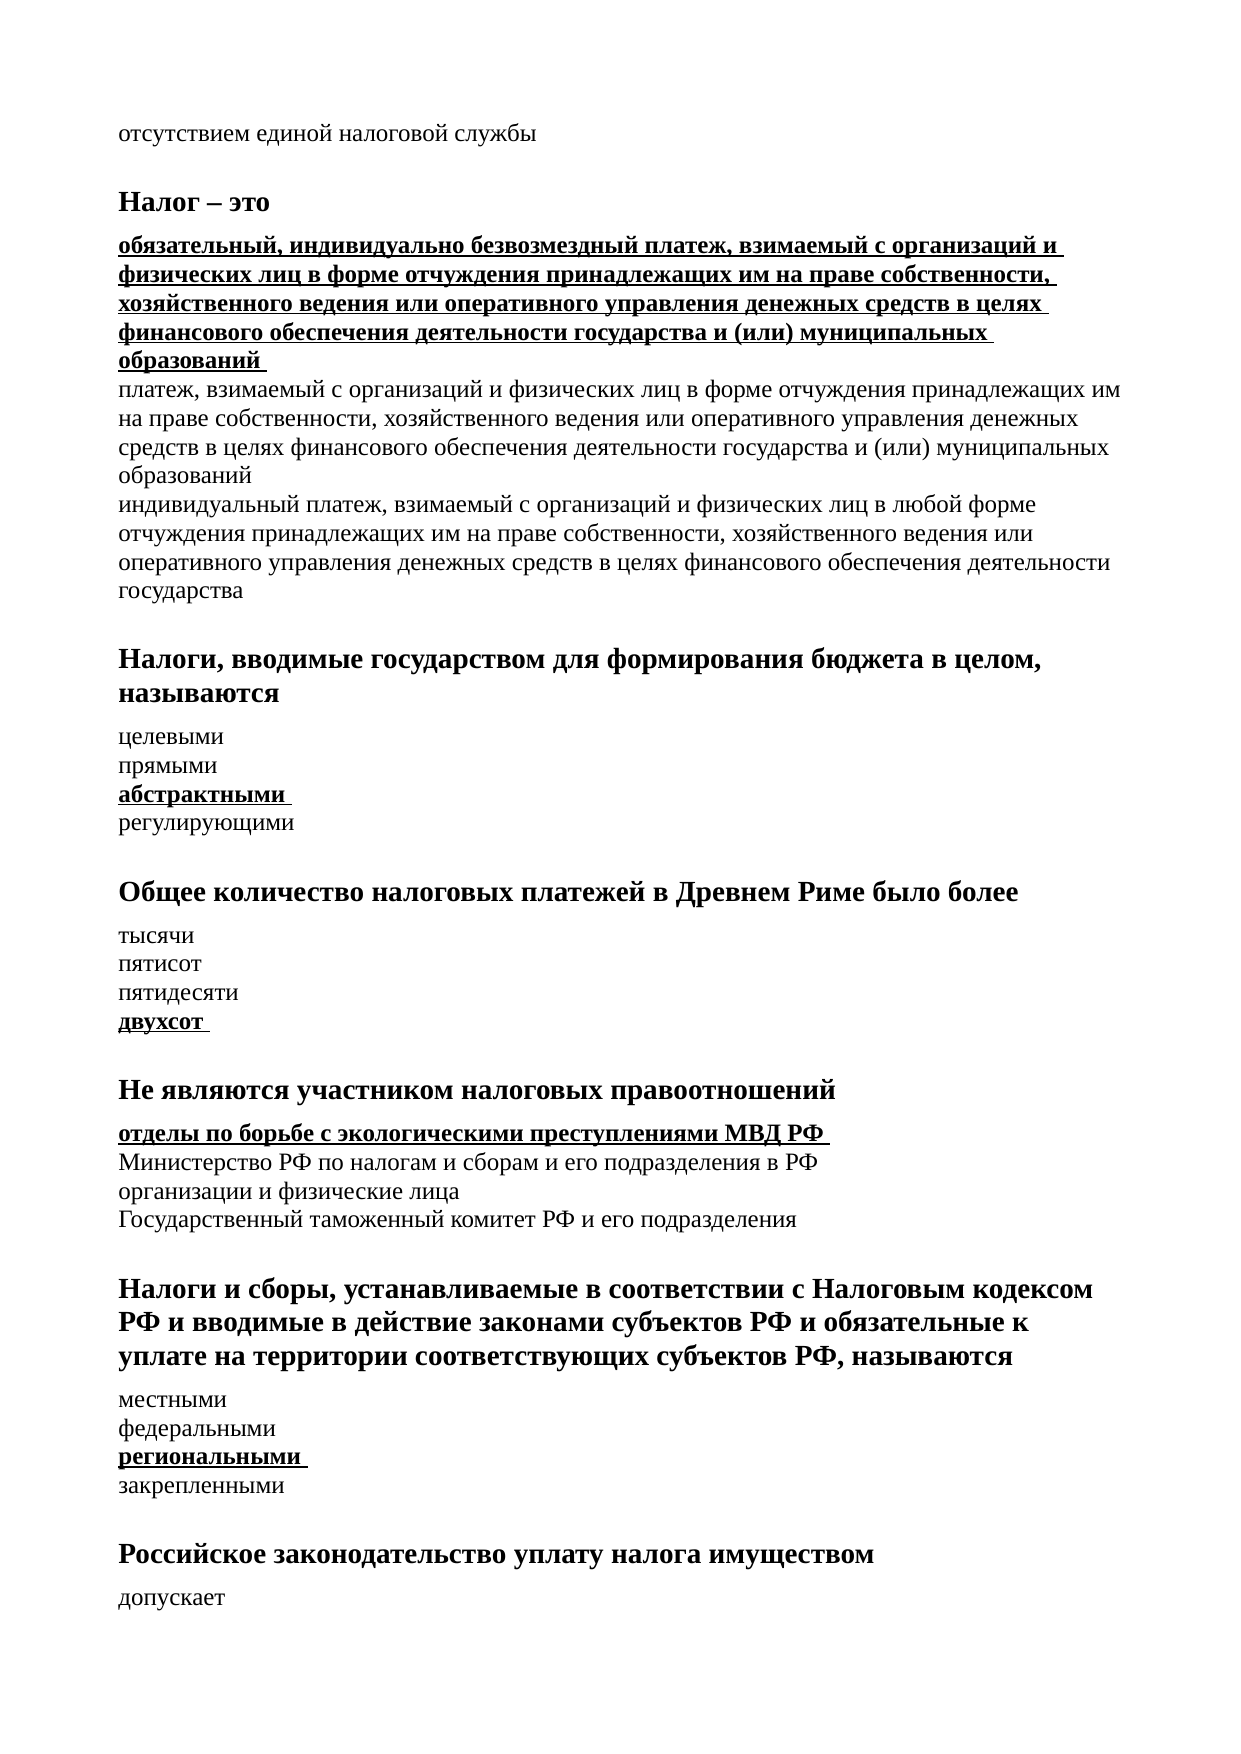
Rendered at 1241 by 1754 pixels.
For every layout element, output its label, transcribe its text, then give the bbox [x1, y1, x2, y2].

text федеральными [118, 1413, 1122, 1441]
text пятисот [118, 948, 1122, 977]
text индивидуальный платеж, взимаемый с организаций и физических лиц в любой форме отчуждения принадлежащих им на праве собственности, хозяйственного ведения или оперативного управления денежных средств в целях финансового обеспечения деятельности государства [118, 489, 1122, 604]
text тысячи [118, 920, 1122, 948]
text обязательный, индивидуально безвозмездный платеж, взимаемый с организаций и физических лиц в форме отчуждения принадлежащих им на праве собственности, хозяйственного ведения или оперативного управления денежных средств в целях финансового обеспечения деятельности государства и (или) муниципальных образований [118, 230, 1122, 374]
text абстрактными [118, 779, 1122, 807]
text Государственный таможенный комитет РФ и его подразделения [118, 1204, 1122, 1233]
text Министерство РФ по налогам и сборам и его подразделения в РФ [118, 1147, 1122, 1176]
text пятидесяти [118, 977, 1122, 1006]
subtitle Российское законодательство уплату налога имуществом [118, 1536, 1122, 1570]
subtitle Общее количество налоговых платежей в Древнем Риме было более [118, 874, 1122, 907]
text допускает [118, 1582, 1122, 1611]
text отсутствием единой налоговой службы [118, 118, 1122, 147]
text местными [118, 1384, 1122, 1413]
text прямыми [118, 750, 1122, 779]
text организации и физические лица [118, 1176, 1122, 1204]
text регулирующими [118, 807, 1122, 836]
subtitle Не являются участником налоговых правоотношений [118, 1072, 1122, 1106]
text двухсот [118, 1006, 1122, 1035]
text закрепленными [118, 1470, 1122, 1499]
subtitle Налоги и сборы, устанавливаемые в соответствии с Налоговым кодексом РФ и вводимые в действие законами субъектов РФ и обязательные к уплате на территории соответствующих субъектов РФ, называются [118, 1271, 1122, 1371]
text целевыми [118, 721, 1122, 750]
subtitle Налоги, вводимые государством для формирования бюджета в целом, называются [118, 642, 1122, 709]
text региональными [118, 1441, 1122, 1470]
text отделы по борьбе с экологическими преступлениями МВД РФ [118, 1118, 1122, 1147]
subtitle Налог – это [118, 184, 1122, 218]
text платеж, взимаемый с организаций и физических лиц в форме отчуждения принадлежащих им на праве собственности, хозяйственного ведения или оперативного управления денежных средств в целях финансового обеспечения деятельности государства и (или) муниципальных образований [118, 374, 1122, 489]
